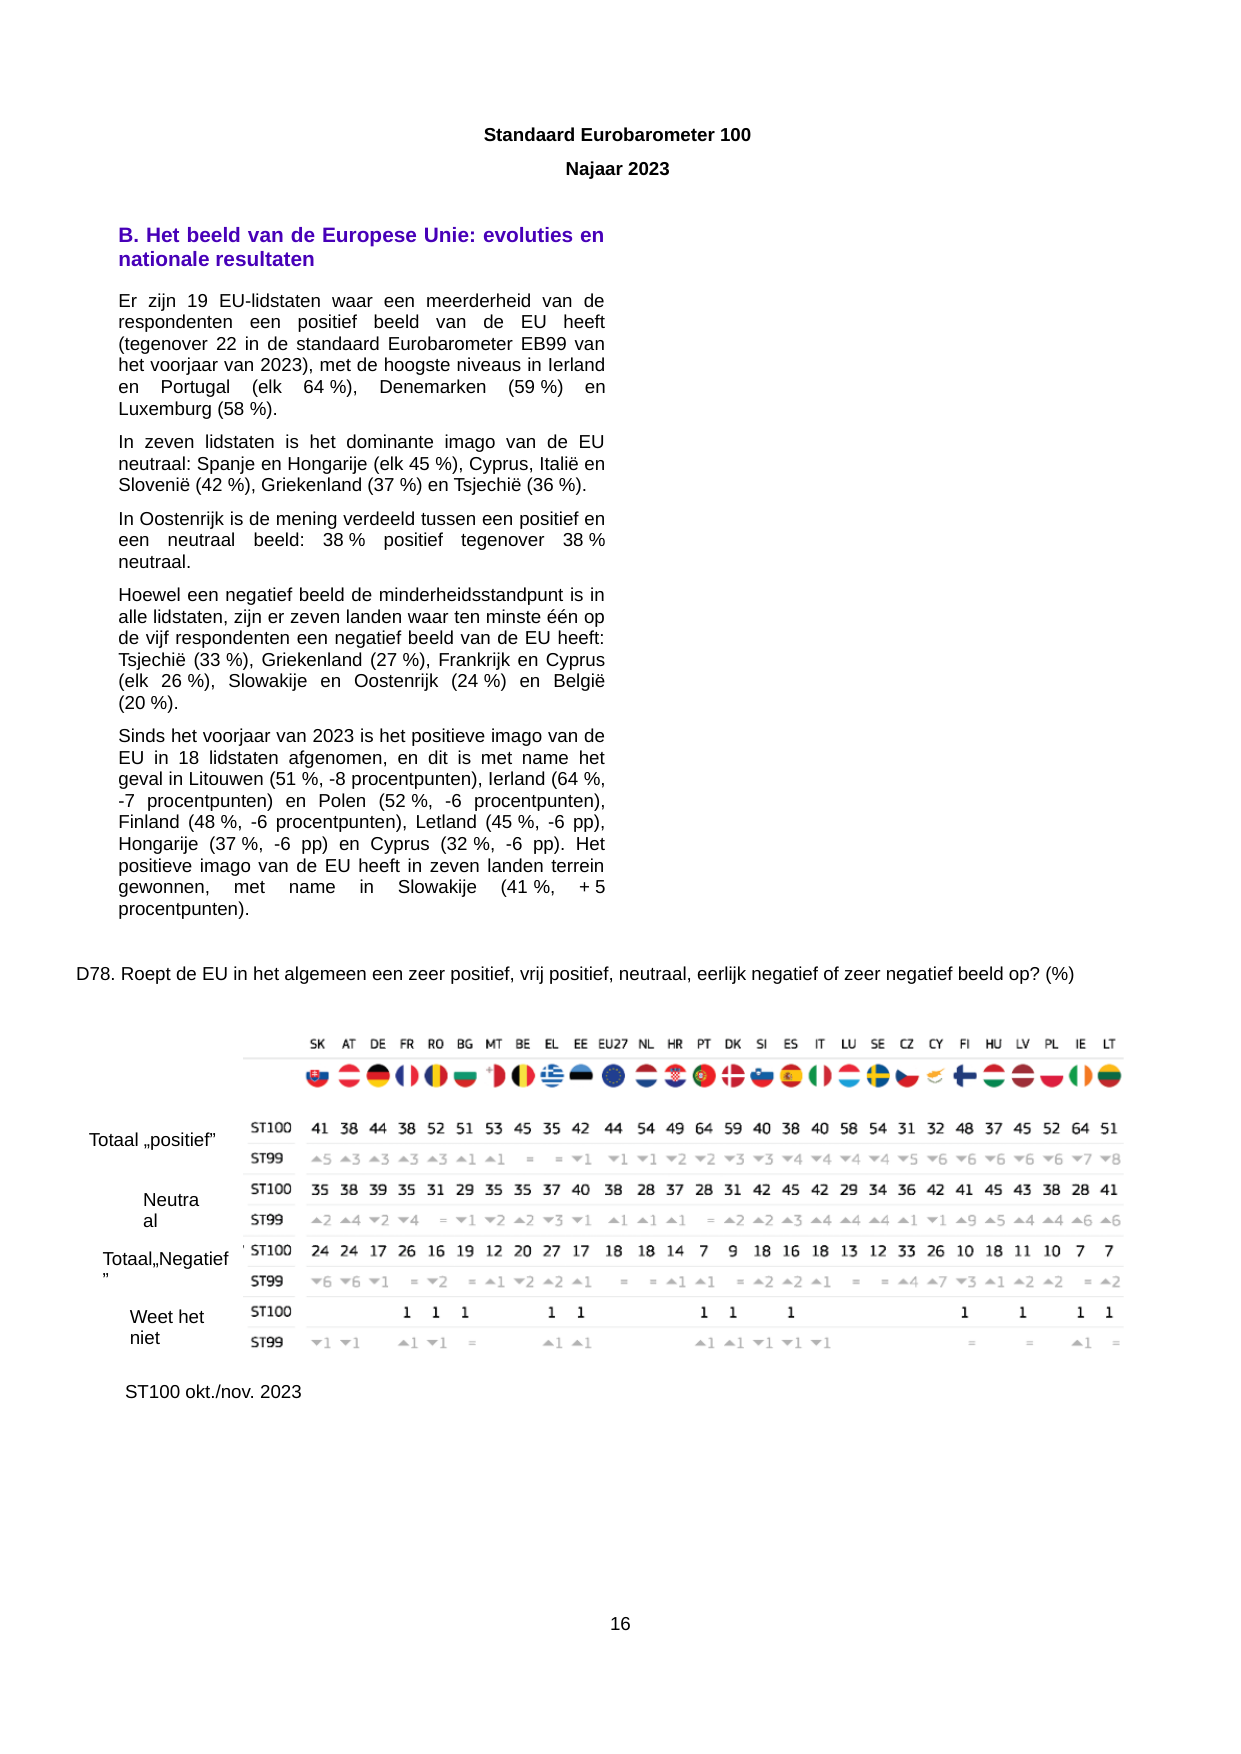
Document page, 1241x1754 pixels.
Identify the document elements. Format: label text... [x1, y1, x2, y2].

text Er zijn 19 EU-lidstaten waar een meerderheid van de respondenten een positief beeld van de EU heeft (tegenover 22 in de standaard Eurobarometer EB99 van het voorjaar van 2023), met de hoogste niveaus in Ierland en Portugal (elk 64 %), Denemarken (59 %) en Luxemburg (58 %). [118, 289, 605, 419]
text Hoewel een negatief beeld de minderheidsstandpunt is in alle lidstaten, zijn er zeven landen waar ten minste één op de vijf respondenten een negatief beeld van de EU heeft: Tsjechië (33 %), Griekenland (27 %), Frankrijk en Cyprus (elk 26 %), Slowakije en Oostenrijk (24 %) en België (20 %). [118, 584, 605, 713]
subtitle B. Het beeld van de Europese Unie: evoluties en nationale resultaten [118, 223, 605, 271]
text Sinds het voorjaar van 2023 is het positieve imago van de EU in 18 lidstaten afgenomen, en dit is met name het geval in Litouwen (51 %, -8 procentpunten), Ierland (64 %, -7 procentpunten) en Polen (52 %, -6 procentpunten), Finland (48 %, -6 procentpunten), Letland (45 %, -6 pp), Hongarije (37 %, -6 pp) en Cyprus (32 %, -6 pp). Het positieve imago van de EU heeft in zeven landen terrein gewonnen, met name in Slowakije (41 %, + 5 procentpunten). [118, 725, 605, 919]
picture [243, 1025, 1153, 1366]
text In Oostenrijk is de mening verdeeld tussen een positief en een neutraal beeld: 38 % positief tegenover 38 % neutraal. [118, 507, 605, 572]
text In zeven lidstaten is het dominante imago van de EU neutraal: Spanje en Hongarije (elk 45 %), Cyprus, Italië en Slovenië (42 %), Griekenland (37 %) en Tsjechië (36 %). [118, 431, 605, 495]
